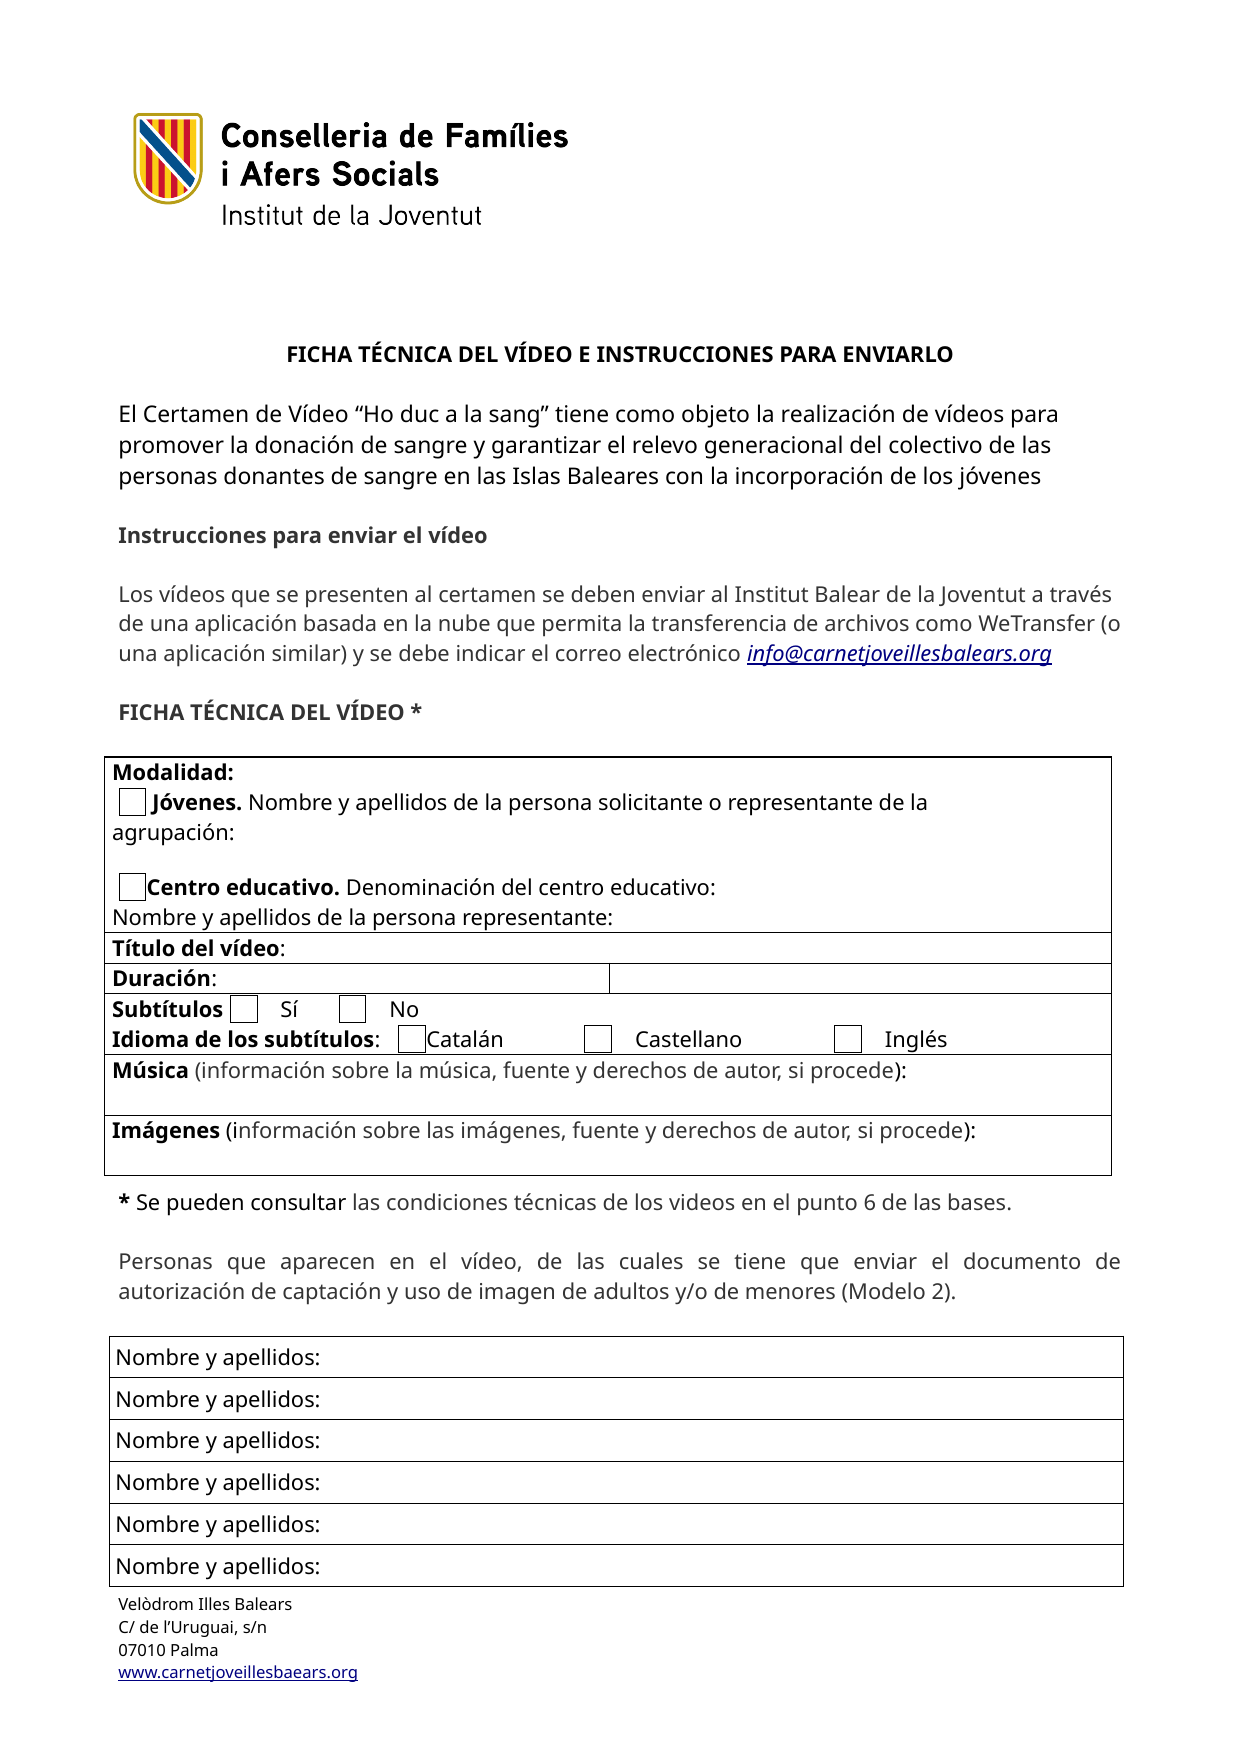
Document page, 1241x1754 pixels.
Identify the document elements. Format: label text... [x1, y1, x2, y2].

text Instrucciones para enviar el vídeo [118, 520, 1122, 550]
text FICHA TÉCNICA DEL VÍDEO * [118, 697, 1122, 727]
text FICHA TÉCNICA DEL VÍDEO E INSTRUCCIONES PARA ENVIARLO [118, 339, 1122, 369]
table_cell Nombre y apellidos: [110, 1462, 1123, 1503]
text El Certamen de Vídeo “Ho duc a la sang” tiene como objeto la realización de vídeos para promover la donación de sangre y garantizar el relevo generacional del colectivo de las personas donantes de sangre en las Islas Baleares con la incorporación de los jóvenes [118, 398, 1122, 491]
table_cell Nombre y apellidos: [110, 1545, 1123, 1586]
text * Se pueden consultar las condiciones técnicas de los videos en el punto 6 de las bases. [118, 1187, 1122, 1216]
table_cell Música (información sobre la música, fuente y derechos de autor, si procede): [105, 1055, 1111, 1114]
table_cell Imágenes (información sobre las imágenes, fuente y derechos de autor, si procede): [105, 1116, 1111, 1175]
text Personas que aparecen en el vídeo, de las cuales se tiene que enviar el documento de autorización de captación y uso de imagen de adultos y/o de menores (Modelo 2). [118, 1246, 1122, 1306]
text Los vídeos que se presenten al certamen se deben enviar al Institut Balear de la Joventut a través de una aplicación basada en la nube que permita la transferencia de archivos como WeTransfer (o una aplicación similar) y se debe indicar el correo electrónico info@carnetjoveillesbalears.org [118, 579, 1122, 668]
table_header Nombre y apellidos: [110, 1337, 1123, 1377]
table_header Modalidad: Jóvenes. Nombre y apellidos de la persona solicitante o representante de la agrupación: Centro educativo. Denominación del centro educativo: Nombre y apellidos de la persona representante: [105, 758, 1111, 932]
table_cell Subtítulos Sí No Idioma de los subtítulos: Catalán Castellano Inglés [105, 994, 1111, 1054]
table_cell Nombre y apellidos: [110, 1378, 1123, 1419]
table_cell Título del vídeo: [105, 933, 1111, 962]
picture [118, 102, 583, 236]
table_cell Nombre y apellidos: [110, 1420, 1123, 1461]
table_cell [610, 964, 1111, 993]
table_cell Duración: [105, 964, 609, 993]
table_cell Nombre y apellidos: [110, 1504, 1123, 1544]
